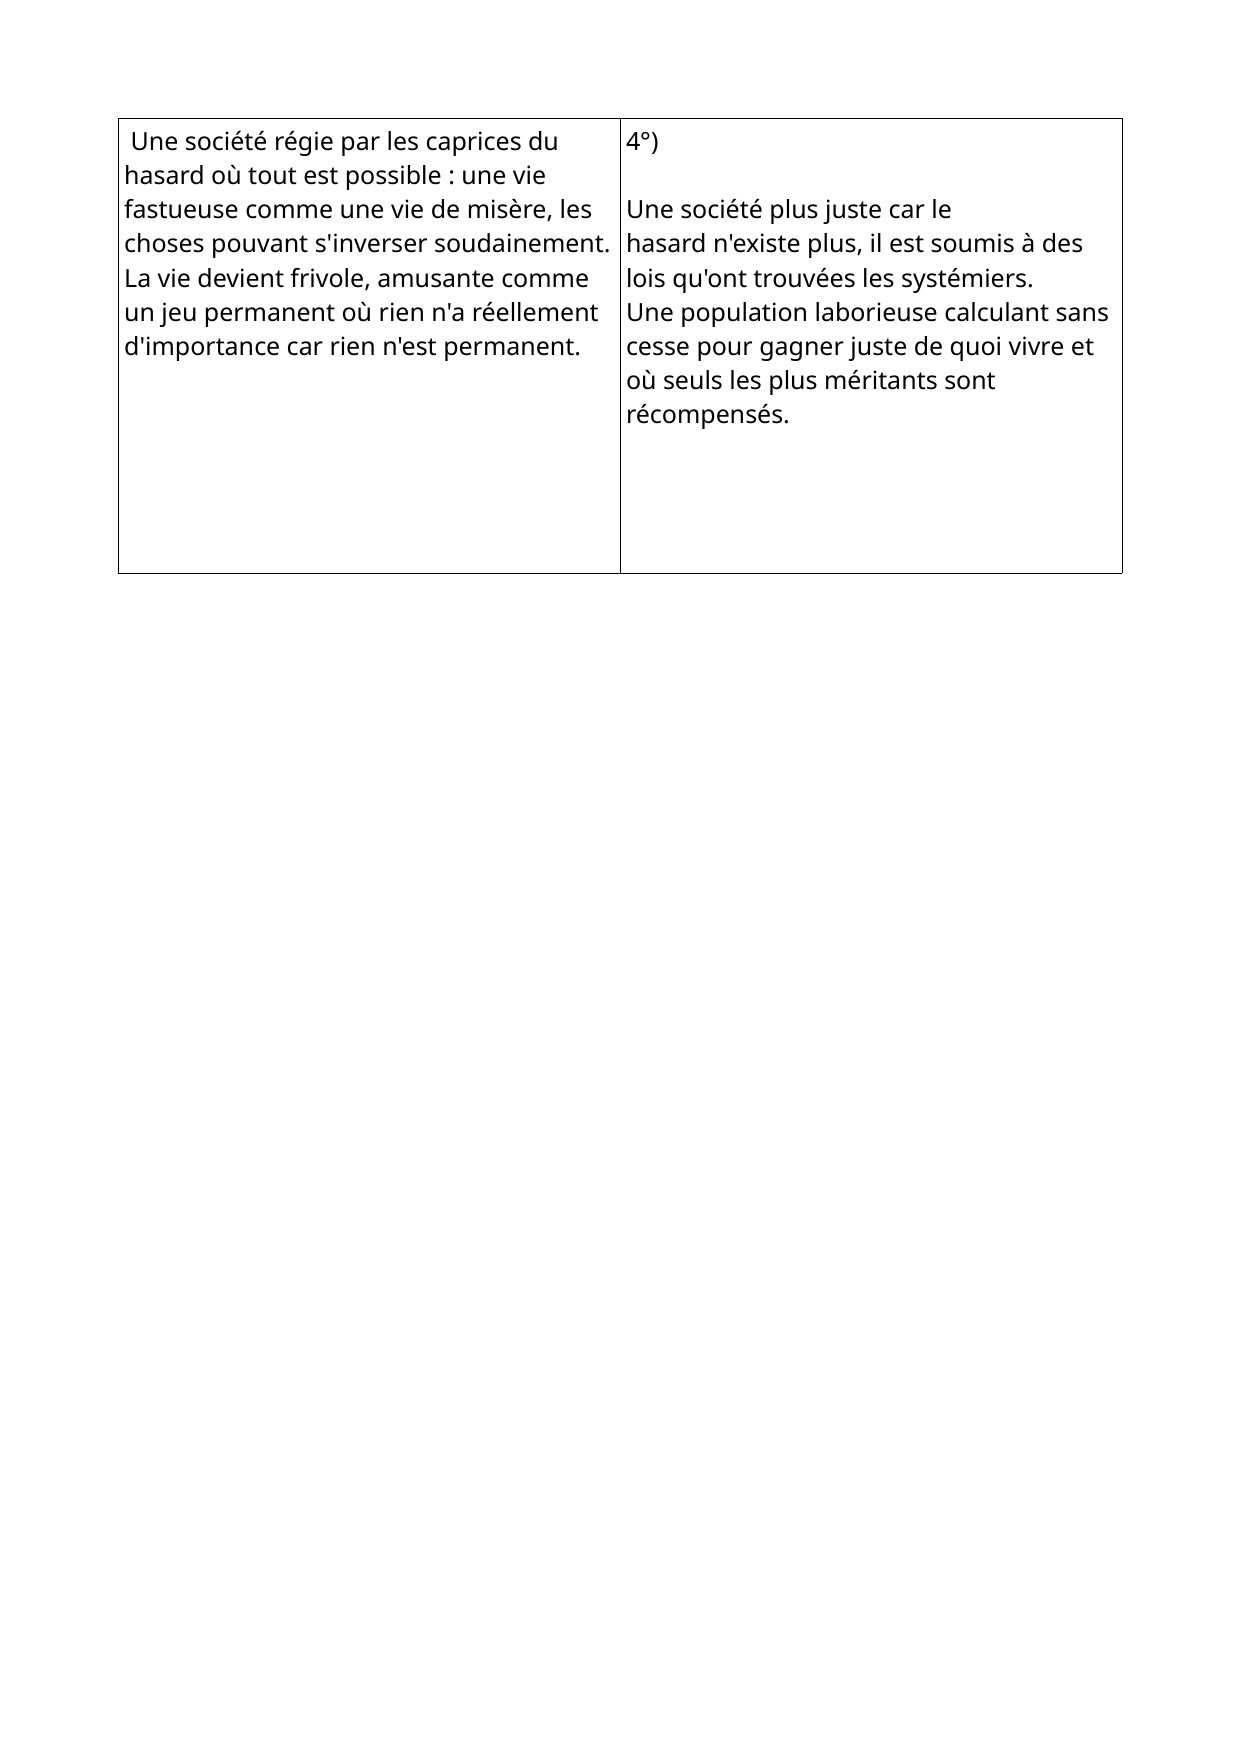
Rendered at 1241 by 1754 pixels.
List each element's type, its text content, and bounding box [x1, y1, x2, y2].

table_cell 4°) Une société plus juste car le hasard n'existe plus, il est soumis à des lois qu'ont trouvées les systémiers. Une population laborieuse calculant sans cesse pour gagner juste de quoi vivre et où seuls les plus méritants sont récompensés. [621, 119, 1122, 572]
table_cell Une société régie par les caprices du hasard où tout est possible : une vie fastueuse comme une vie de misère, les choses pouvant s'inverser soudainement. La vie devient frivole, amusante comme un jeu permanent où rien n'a réellement d'importance car rien n'est permanent. [119, 119, 620, 572]
